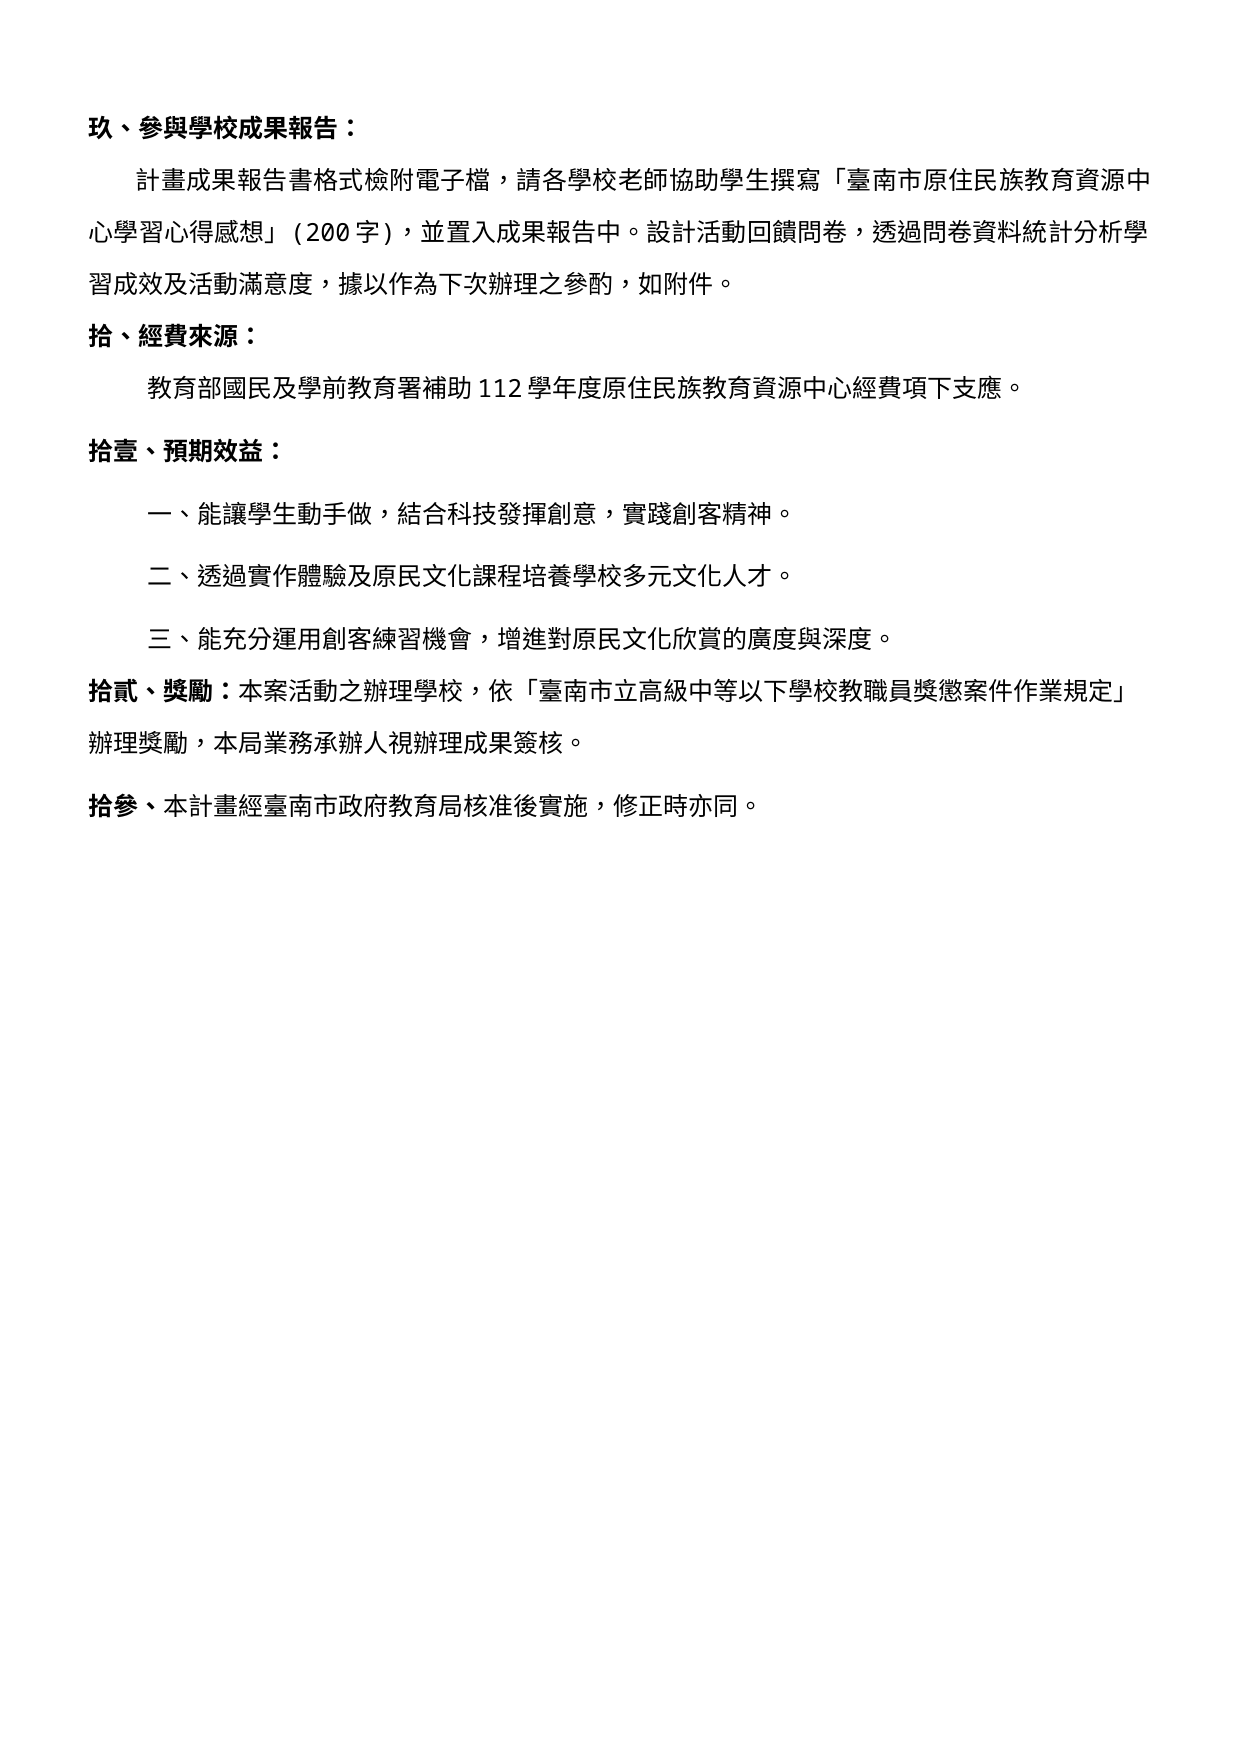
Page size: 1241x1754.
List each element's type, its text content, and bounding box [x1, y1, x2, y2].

text 拾、經費來源： [89, 304, 1152, 356]
text 計畫成果報告書格式檢附電子檔，請各學校老師協助學生撰寫「臺南市原住民族教育資源中心學習心得感想」(200字)，並置入成果報告中。設計活動回饋問卷，透過問卷資料統計分析學習成效及活動滿意度，據以作為下次辦理之參酌，如附件。 [89, 148, 1152, 304]
text 一、能讓學生動手做，結合科技發揮創意，實踐創客精神。 [89, 471, 1152, 533]
text 教育部國民及學前教育署補助112學年度原住民族教育資源中心經費項下支應。 [89, 356, 1152, 408]
text 拾貳、獎勵：本案活動之辦理學校，依「臺南市立高級中等以下學校教職員獎懲案件作業規定」辦理獎勵，本局業務承辦人視辦理成果簽核。 [89, 658, 1152, 762]
text 拾參、本計畫經臺南市政府教育局核准後實施，修正時亦同。 [89, 762, 1152, 825]
text 三、能充分運用創客練習機會，增進對原民文化欣賞的廣度與深度。 [89, 596, 1152, 658]
text 拾壹、預期效益： [89, 408, 1152, 471]
text 二、透過實作體驗及原民文化課程培養學校多元文化人才。 [89, 533, 1152, 596]
text 玖、參與學校成果報告： [89, 96, 1152, 148]
